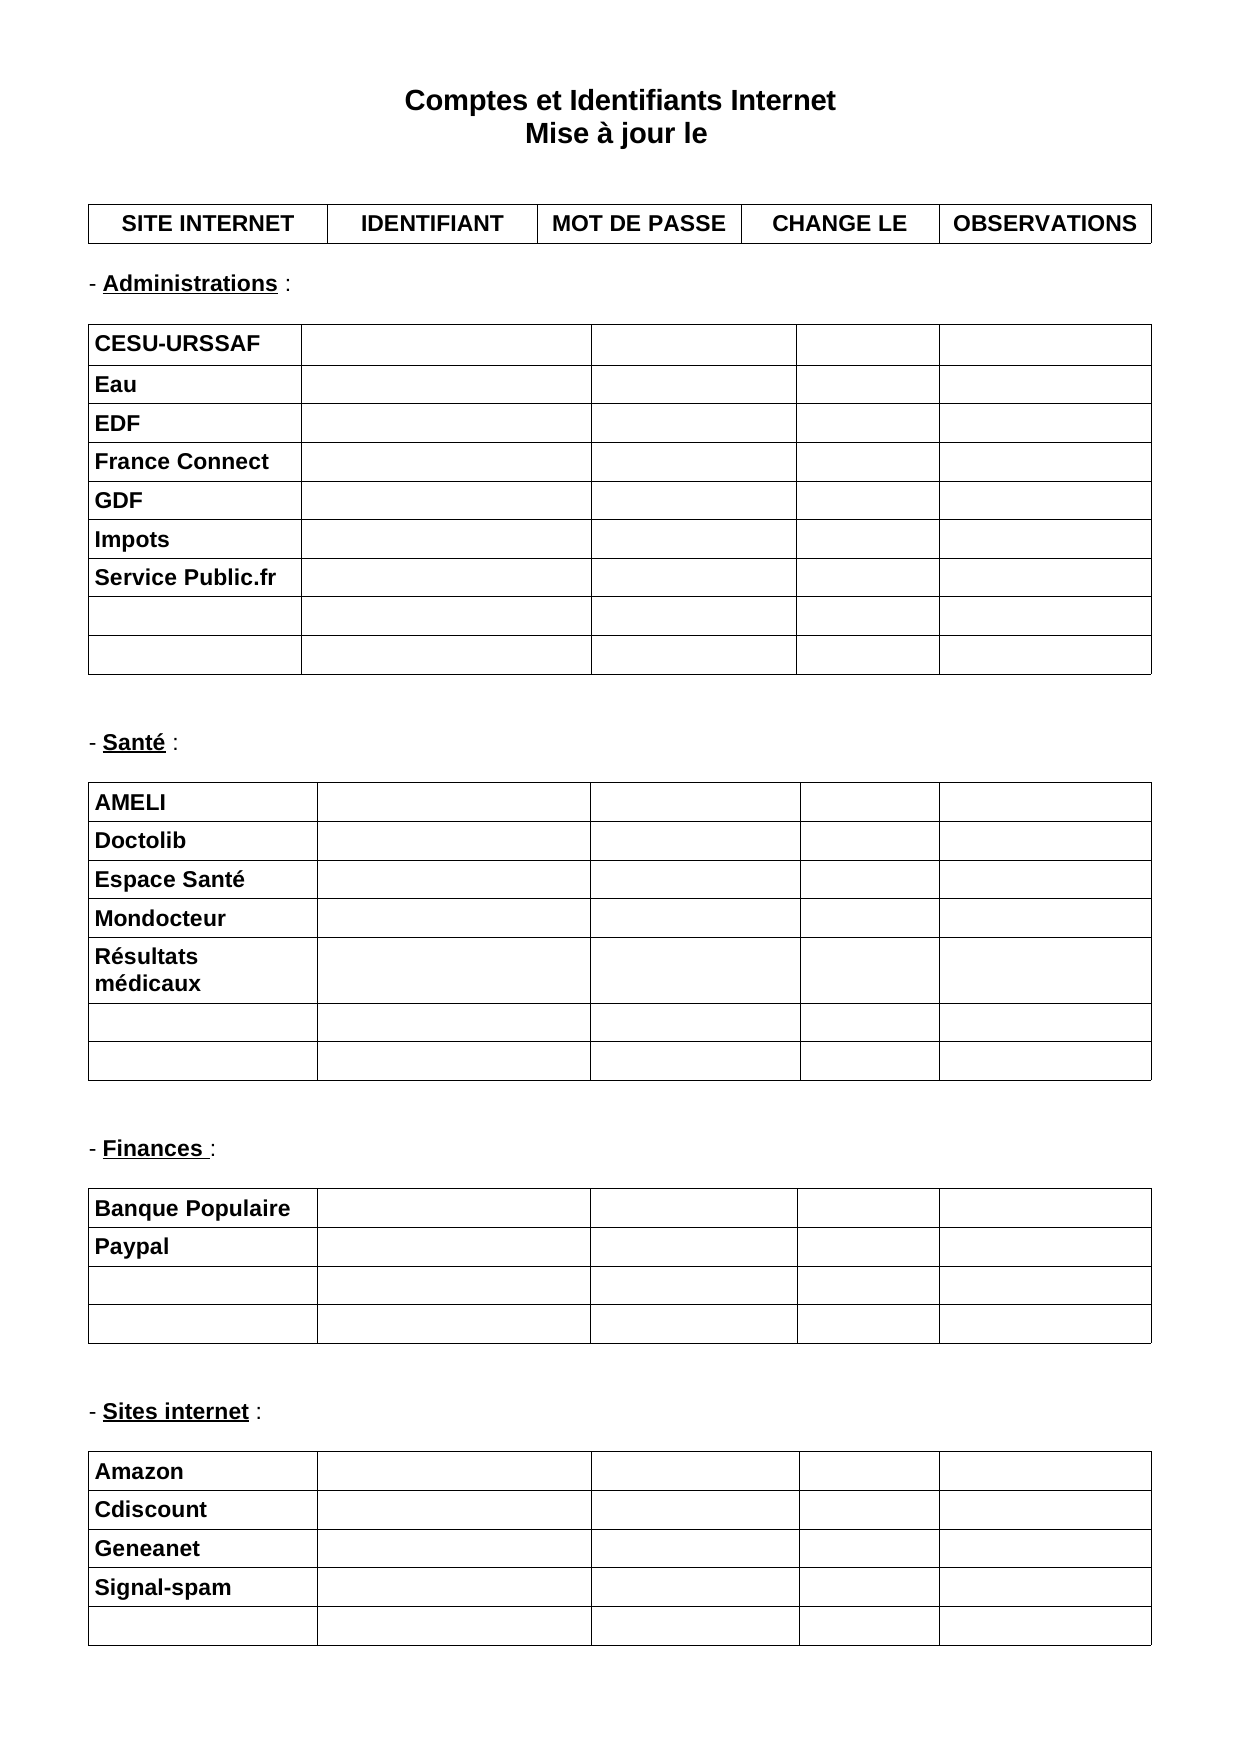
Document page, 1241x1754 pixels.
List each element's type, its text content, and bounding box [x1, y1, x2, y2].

table_cell [591, 1305, 797, 1343]
text - Finances : [88, 1134, 1152, 1161]
table_cell [318, 822, 590, 859]
table_cell [940, 822, 1151, 859]
table_cell [89, 1305, 317, 1343]
table_cell [318, 1568, 591, 1606]
table_header [302, 325, 591, 364]
table_cell [592, 1607, 799, 1644]
table_cell [318, 1607, 591, 1644]
table_cell [89, 597, 301, 635]
table_cell EDF [89, 404, 301, 442]
table_cell [302, 559, 591, 596]
table_cell [592, 443, 796, 481]
table_cell [318, 1042, 590, 1080]
table_header [318, 1452, 591, 1490]
table_cell [798, 1267, 939, 1304]
table_cell [940, 938, 1151, 1002]
table_cell [591, 1042, 800, 1080]
table_cell [89, 1607, 317, 1644]
table_header OBSERVATIONS [940, 205, 1151, 243]
table_header CHANGE LE [742, 205, 939, 243]
table_cell Résultats médicaux [89, 938, 317, 1002]
table_cell [940, 1228, 1151, 1266]
table_cell [302, 482, 591, 519]
table_header MOT DE PASSE [538, 205, 741, 243]
table_cell [318, 1491, 591, 1528]
table_cell [940, 1305, 1151, 1343]
table_cell Doctolib [89, 822, 317, 859]
table_cell Signal-spam [89, 1568, 317, 1606]
table_cell [302, 636, 591, 674]
table_cell [798, 1228, 939, 1266]
table_header [940, 325, 1151, 364]
table_cell [302, 597, 591, 635]
table_cell [592, 559, 796, 596]
table_cell [318, 938, 590, 1002]
table_header [797, 325, 939, 364]
table_cell [797, 597, 939, 635]
table_cell Geneanet [89, 1530, 317, 1567]
table_cell [318, 1267, 590, 1304]
table_cell [801, 861, 939, 898]
table_header [940, 1452, 1151, 1490]
table_header [940, 783, 1151, 821]
table_cell [797, 404, 939, 442]
table_cell [302, 520, 591, 558]
table_cell [940, 1004, 1151, 1041]
table_header AMELI [89, 783, 317, 821]
table_cell [592, 1568, 799, 1606]
table_cell [940, 1530, 1151, 1567]
table_cell [592, 366, 796, 403]
table_cell [940, 404, 1151, 442]
table_cell [592, 482, 796, 519]
table_cell [302, 366, 591, 403]
table_cell [318, 861, 590, 898]
table_cell [591, 938, 800, 1002]
table_cell [318, 1530, 591, 1567]
table_cell [797, 636, 939, 674]
table_cell [940, 899, 1151, 937]
table_cell [801, 822, 939, 859]
table_cell [318, 1228, 590, 1266]
table_cell [89, 1267, 317, 1304]
table_cell [89, 1042, 317, 1080]
table_header [591, 1189, 797, 1227]
table_cell [318, 1004, 590, 1041]
table_cell [318, 1305, 590, 1343]
table_cell [89, 1004, 317, 1041]
table_cell [801, 1042, 939, 1080]
text - Sites internet : [88, 1397, 1152, 1424]
table_cell [592, 1530, 799, 1567]
table_cell [940, 1042, 1151, 1080]
table_cell [302, 443, 591, 481]
table_cell [592, 520, 796, 558]
table_header [940, 1189, 1151, 1227]
table_header Amazon [89, 1452, 317, 1490]
table_cell [592, 1491, 799, 1528]
table_cell Paypal [89, 1228, 317, 1266]
table_cell [797, 443, 939, 481]
table_cell [591, 1267, 797, 1304]
table_cell [940, 636, 1151, 674]
table_cell [940, 1267, 1151, 1304]
table_cell [801, 899, 939, 937]
table_cell [592, 636, 796, 674]
table_cell GDF [89, 482, 301, 519]
table_cell France Connect [89, 443, 301, 481]
table_cell [798, 1305, 939, 1343]
table_cell [801, 938, 939, 1002]
table_header Banque Populaire [89, 1189, 317, 1227]
table_cell [797, 482, 939, 519]
table_cell [591, 899, 800, 937]
table_cell [591, 822, 800, 859]
table_cell [940, 1607, 1151, 1644]
table_header [592, 325, 796, 364]
table_cell [800, 1568, 939, 1606]
table_cell [800, 1530, 939, 1567]
table_cell Service Public.fr [89, 559, 301, 596]
table_cell [940, 443, 1151, 481]
table_cell [940, 1491, 1151, 1528]
table_header IDENTIFIANT [328, 205, 537, 243]
table_cell Espace Santé [89, 861, 317, 898]
text Mise à jour le [88, 116, 1152, 150]
table_header [801, 783, 939, 821]
table_cell [940, 597, 1151, 635]
table_header [592, 1452, 799, 1490]
table_cell [591, 861, 800, 898]
table_header SITE INTERNET [89, 205, 327, 243]
table_cell Eau [89, 366, 301, 403]
table_cell [591, 1228, 797, 1266]
table_header CESU-URSSAF [89, 325, 301, 364]
table_cell [302, 404, 591, 442]
table_cell [591, 1004, 800, 1041]
text - Administrations : [88, 270, 1152, 297]
table_cell [592, 404, 796, 442]
table_cell [797, 366, 939, 403]
table_cell [801, 1004, 939, 1041]
table_header [318, 1189, 590, 1227]
table_cell [940, 366, 1151, 403]
table_cell [800, 1491, 939, 1528]
table_cell [592, 597, 796, 635]
text Comptes et Identifiants Internet [88, 83, 1152, 116]
table_cell [318, 899, 590, 937]
table_cell [940, 520, 1151, 558]
table_header [591, 783, 800, 821]
table_header [318, 783, 590, 821]
table_cell [89, 636, 301, 674]
table_cell Mondocteur [89, 899, 317, 937]
table_cell Cdiscount [89, 1491, 317, 1528]
table_header [798, 1189, 939, 1227]
text - Santé : [88, 728, 1152, 755]
table_cell [940, 559, 1151, 596]
table_cell Impots [89, 520, 301, 558]
table_cell [800, 1607, 939, 1644]
table_cell [940, 482, 1151, 519]
table_cell [797, 520, 939, 558]
table_cell [940, 861, 1151, 898]
table_cell [940, 1568, 1151, 1606]
table_header [800, 1452, 939, 1490]
table_cell [797, 559, 939, 596]
